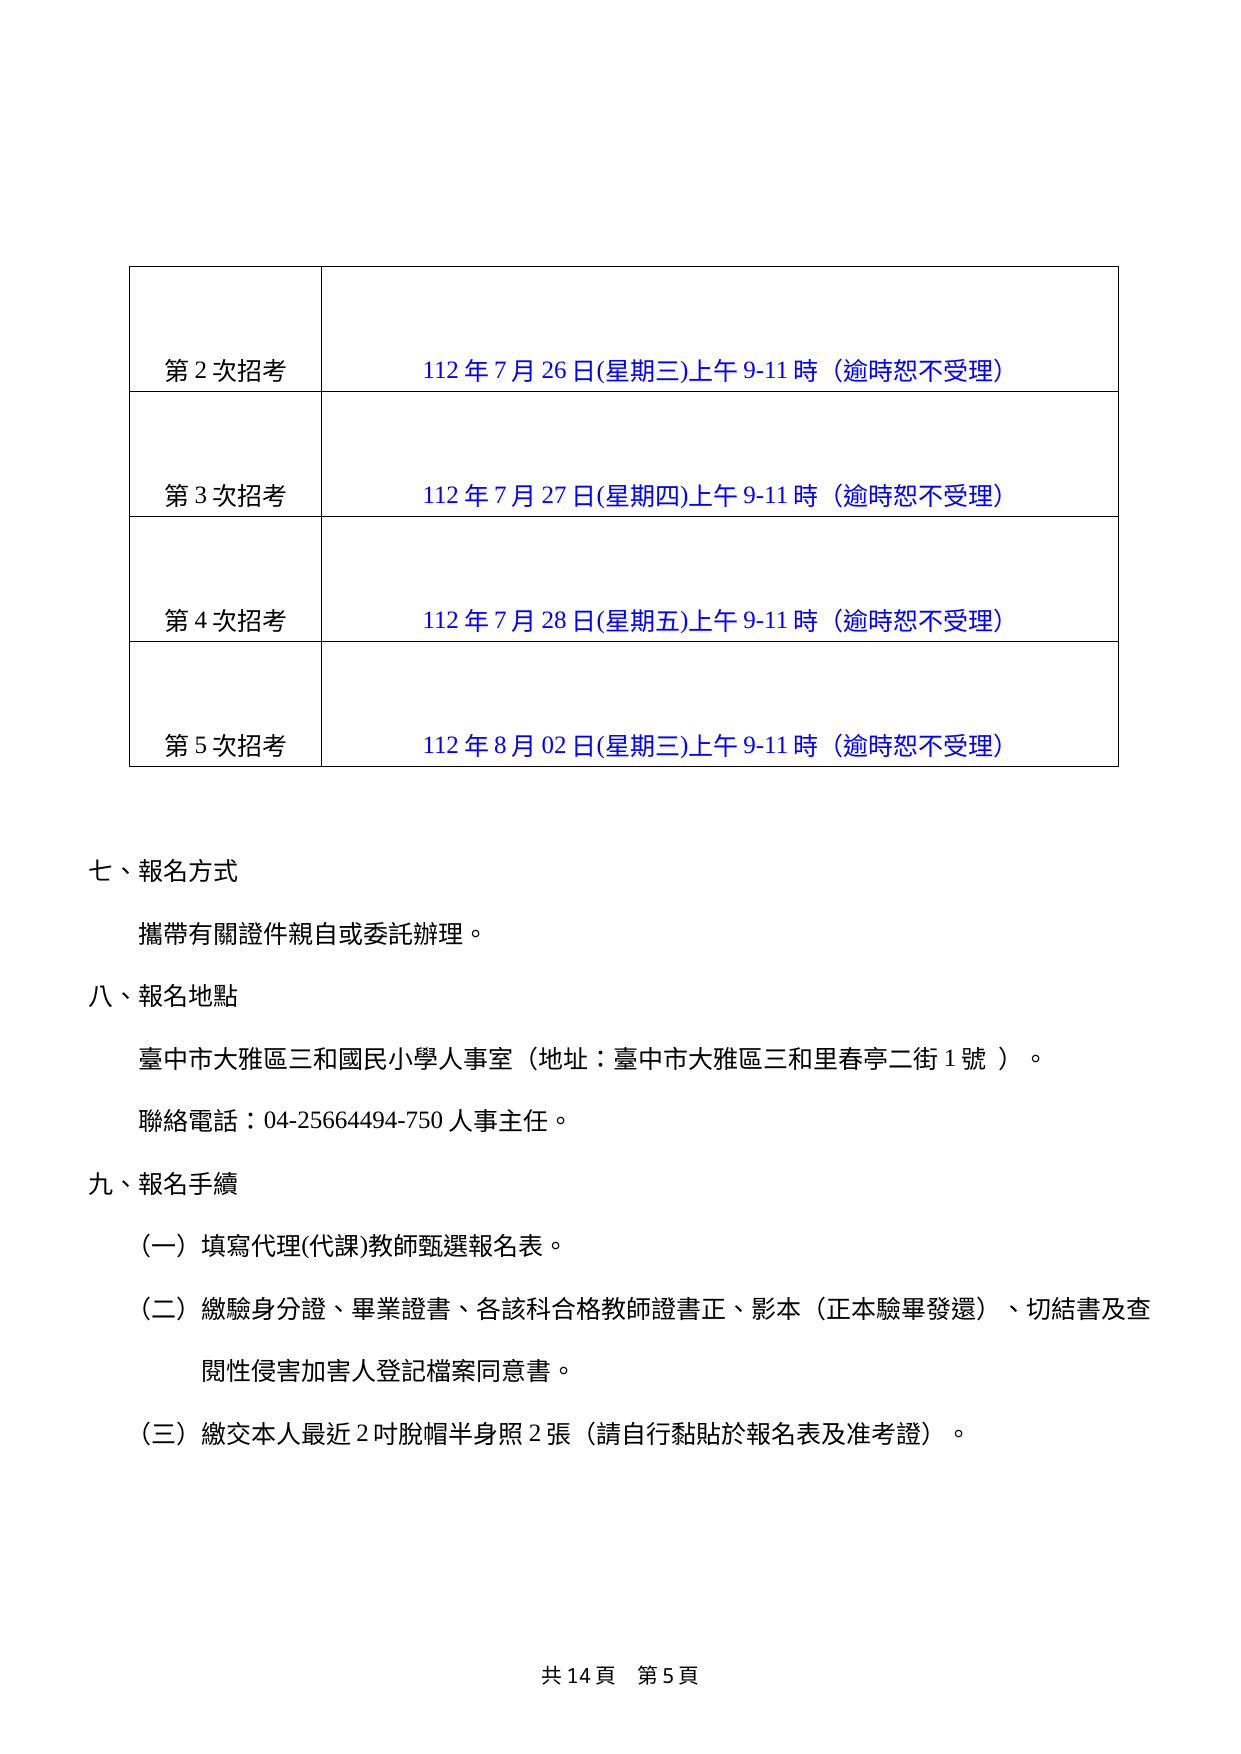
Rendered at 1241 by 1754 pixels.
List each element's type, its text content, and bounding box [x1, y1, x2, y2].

text 九、報名手續 [89, 1141, 1152, 1203]
table_cell 112年8月02日(星期三)上午9-11時（逾時恕不受理） [322, 642, 1118, 766]
text （三）繳交本人最近2吋脫帽半身照2張（請自行黏貼於報名表及准考證）。 [126, 1391, 1152, 1453]
text 聯絡電話：04-25664494-750人事主任。 [139, 1078, 1152, 1141]
text 八、報名地點 臺中市大雅區三和國民小學人事室（地址：臺中市大雅區三和里春亭二街1號 ）。 [89, 953, 1152, 1078]
table_cell 第5次招考 [130, 642, 321, 766]
text 七、報名方式 攜帶有關證件親自或委託辦理。 [89, 828, 1152, 953]
table_cell 112年7月26日(星期三)上午9-11時（逾時恕不受理） [322, 267, 1118, 391]
table_cell 第2次招考 [130, 267, 321, 391]
table_cell 第3次招考 [130, 392, 321, 516]
text （二）繳驗身分證、畢業證書、各該科合格教師證書正、影本（正本驗畢發還）、切結書及查閱性侵害加害人登記檔案同意書。 [126, 1266, 1152, 1391]
text （一）填寫代理(代課)教師甄選報名表。 [89, 1203, 1152, 1266]
table_cell 112年7月27日(星期四)上午9-11時（逾時恕不受理） [322, 392, 1118, 516]
table_cell 第4次招考 [130, 517, 321, 641]
table_cell 112年7月28日(星期五)上午9-11時（逾時恕不受理） [322, 517, 1118, 641]
